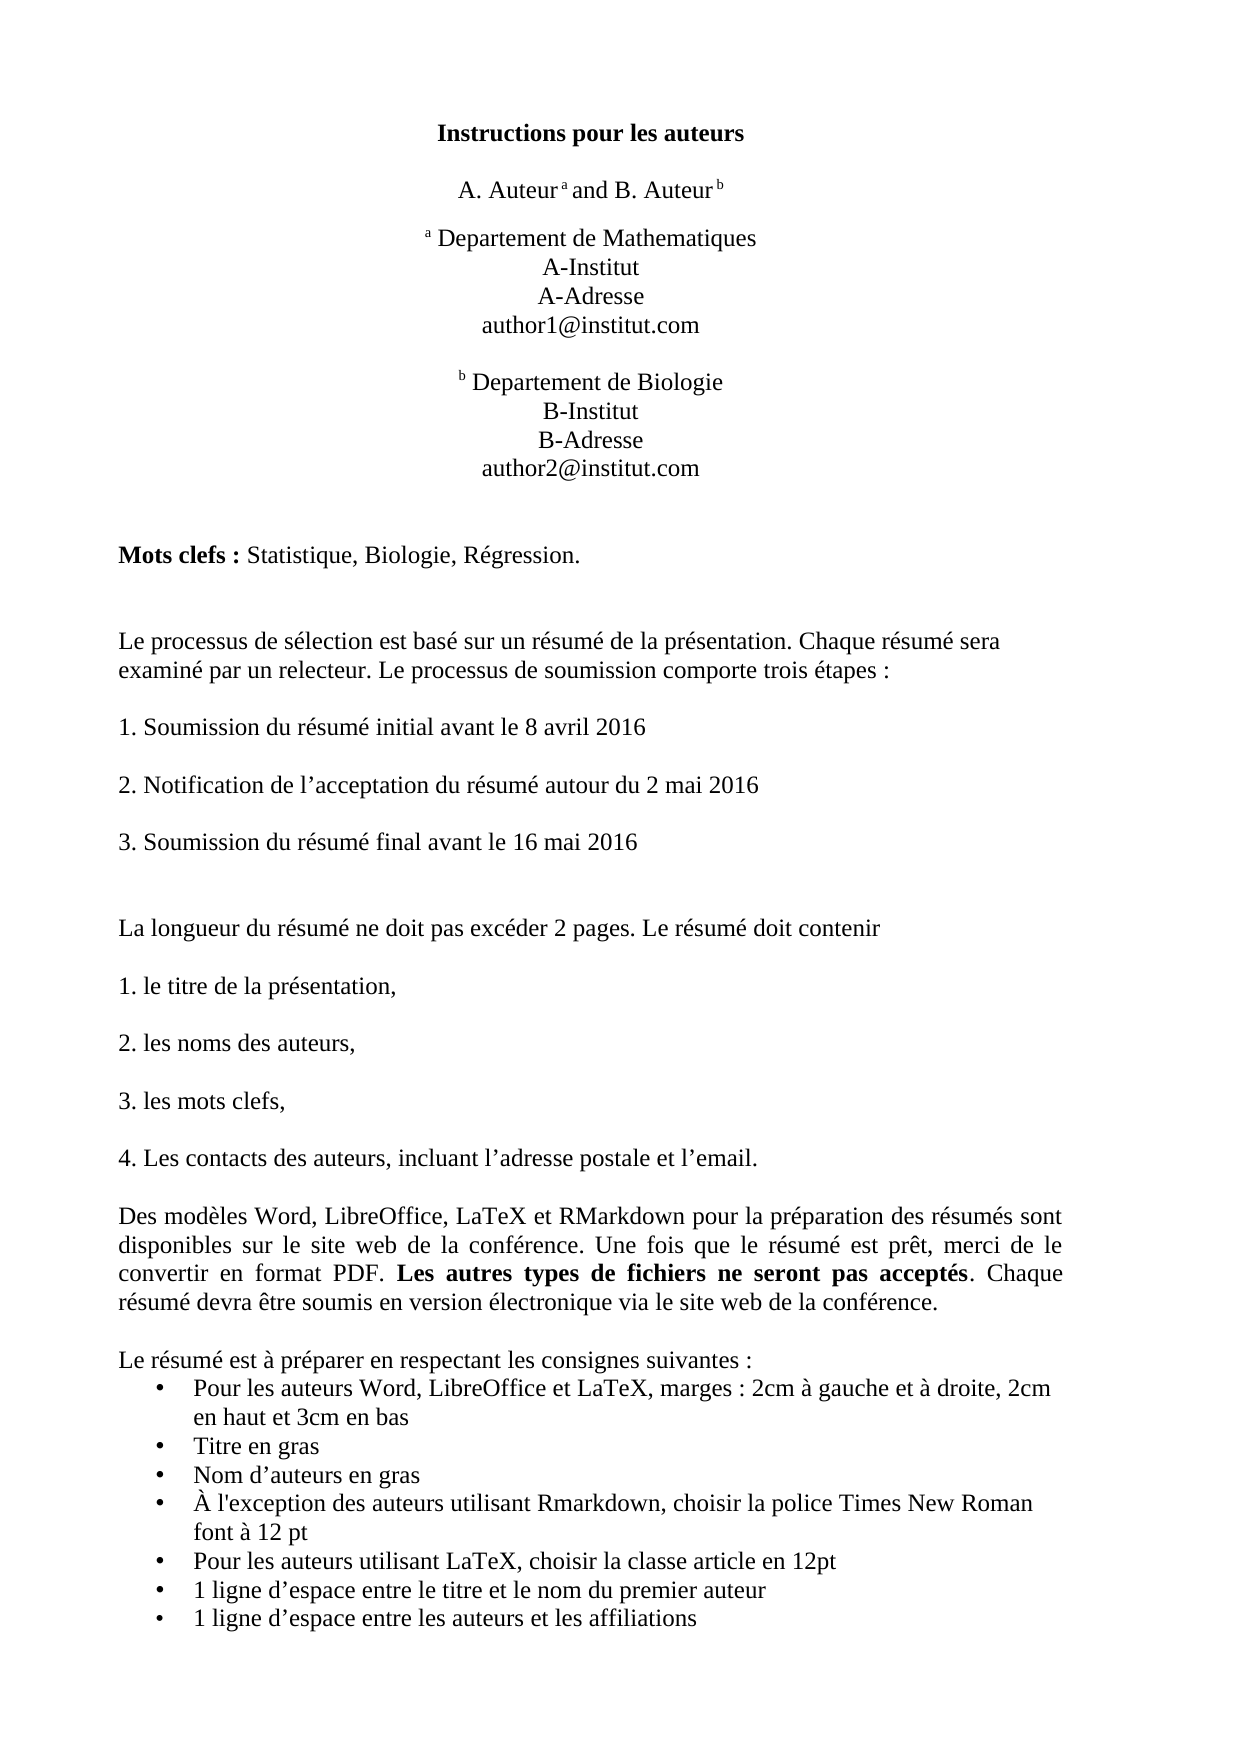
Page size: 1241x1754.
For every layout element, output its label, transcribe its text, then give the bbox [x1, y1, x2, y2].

text 1. Soumission du résumé initial avant le 8 avril 2016 [118, 712, 1063, 741]
list Pour les auteurs Word, LibreOffice et LaTeX, marges : 2cm à gauche et à droite, 2cm en haut et 3cm en bas [156, 1373, 1063, 1431]
text 3. les mots clefs, [118, 1086, 1063, 1115]
text 4. Les contacts des auteurs, incluant l’adresse postale et l’email. [118, 1143, 1063, 1172]
list Pour les auteurs utilisant LaTeX, choisir la classe article en 12pt [156, 1546, 1063, 1575]
text Le résumé est à préparer en respectant les consignes suivantes : [118, 1345, 1063, 1373]
list 1 ligne d’espace entre le titre et le nom du premier auteur [156, 1575, 1063, 1603]
list À l'exception des auteurs utilisant Rmarkdown, choisir la police Times New Roman font à 12 pt [156, 1488, 1063, 1546]
text Mots clefs : Statistique, Biologie, Régression. [118, 540, 1063, 568]
text A-Adresse [118, 281, 1063, 310]
text author2@institut.com [118, 453, 1063, 482]
text a Departement de Mathematiques [118, 223, 1063, 252]
text A. Auteur a and B. Auteur b [118, 176, 1063, 204]
text b Departement de Biologie [118, 367, 1063, 396]
list 1 ligne d’espace entre les auteurs et les affiliations [156, 1603, 1063, 1632]
text author1@institut.com [118, 310, 1063, 338]
text 2. les noms des auteurs, [118, 1028, 1063, 1057]
text Instructions pour les auteurs [118, 118, 1063, 147]
text 1. le titre de la présentation, [118, 971, 1063, 1000]
text La longueur du résumé ne doit pas excéder 2 pages. Le résumé doit contenir [118, 913, 1063, 942]
text Le processus de sélection est basé sur un résumé de la présentation. Chaque résumé sera examiné par un relecteur. Le processus de soumission comporte trois étapes : [118, 626, 1063, 683]
text 2. Notification de l’acceptation du résumé autour du 2 mai 2016 [118, 770, 1063, 798]
text 3. Soumission du résumé final avant le 16 mai 2016 [118, 827, 1063, 856]
list Nom d’auteurs en gras [156, 1460, 1063, 1488]
list Titre en gras [156, 1431, 1063, 1460]
text B-Institut [118, 396, 1063, 425]
text B-Adresse [118, 425, 1063, 453]
text Des modèles Word, LibreOffice, LaTeX et RMarkdown pour la préparation des résumés sont disponibles sur le site web de la conférence. Une fois que le résumé est prêt, merci de le convertir en format PDF. Les autres types de fichiers ne seront pas acceptés. Chaque résumé devra être soumis en version électronique via le site web de la conférence. [118, 1201, 1063, 1316]
text A-Institut [118, 252, 1063, 281]
